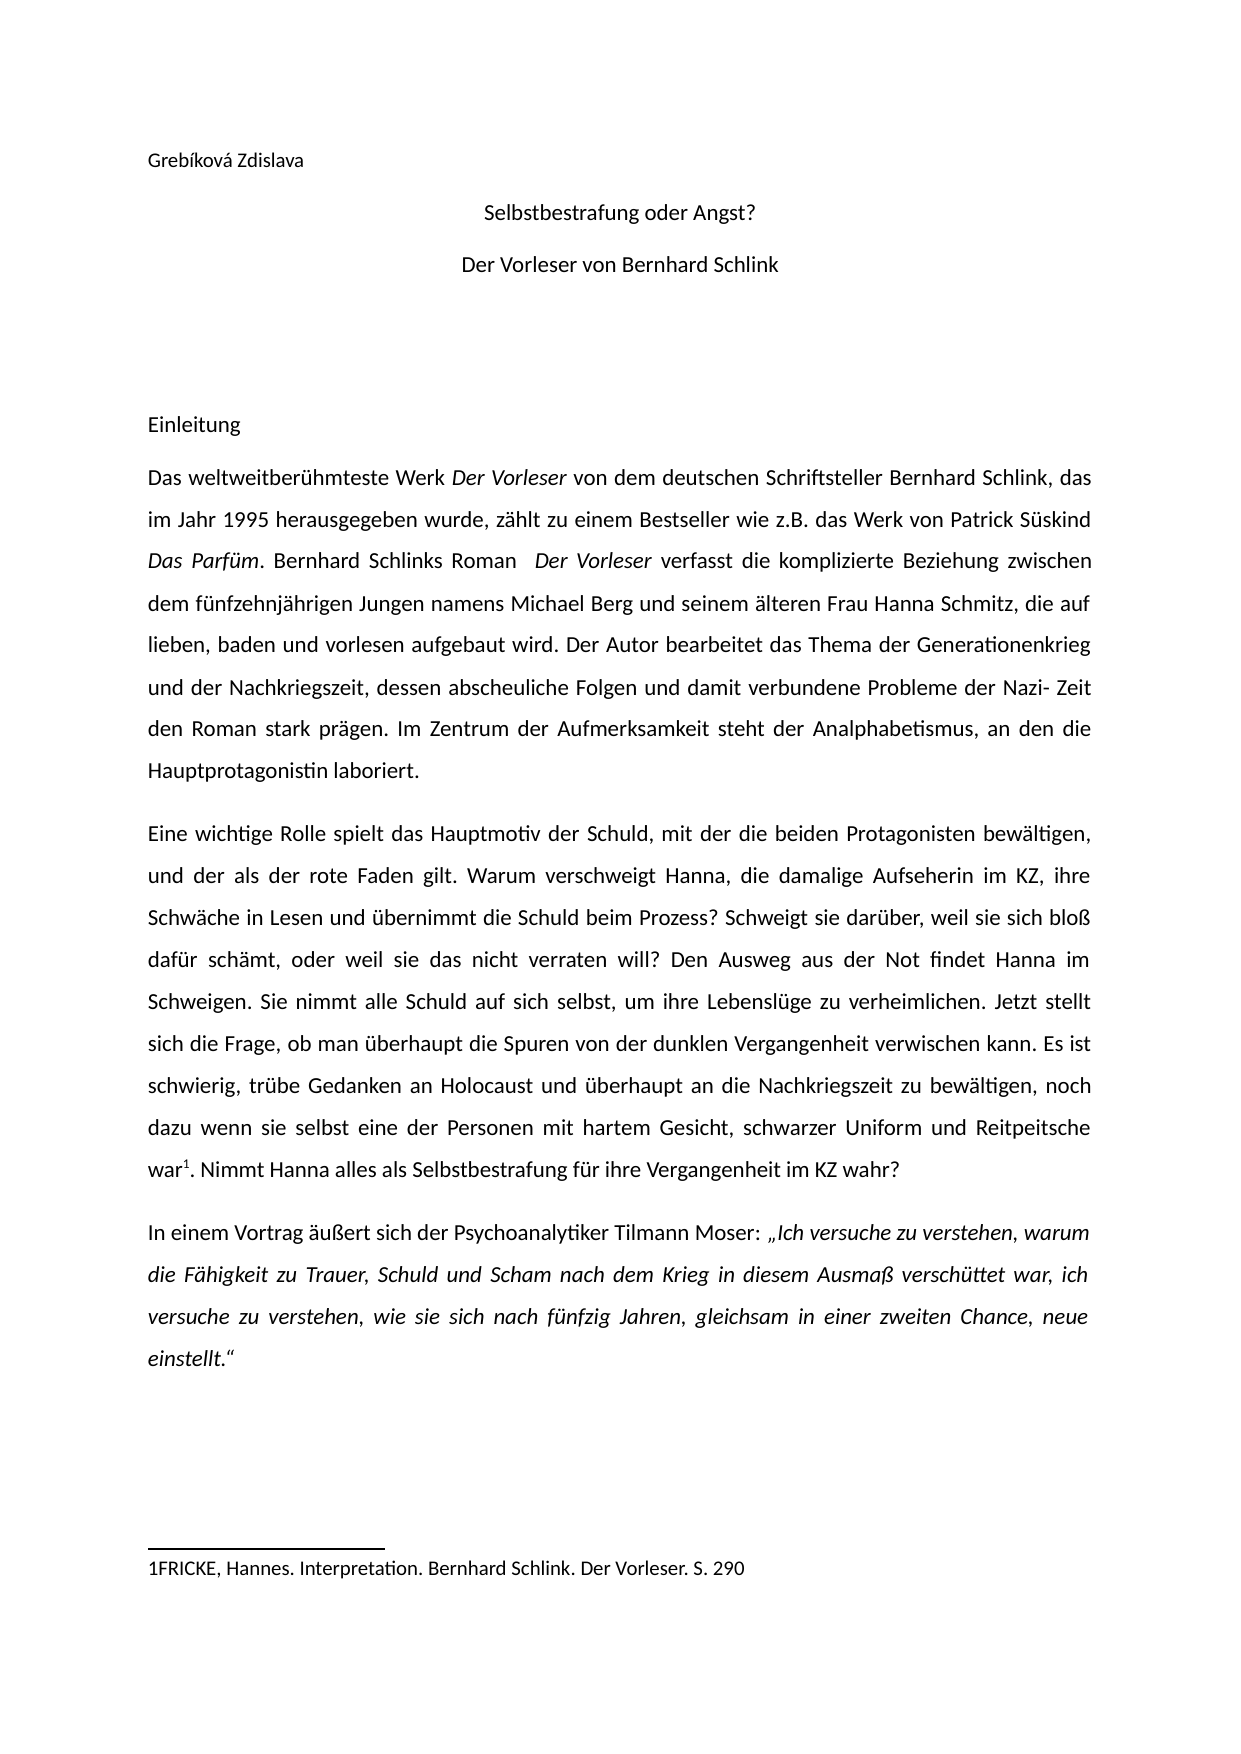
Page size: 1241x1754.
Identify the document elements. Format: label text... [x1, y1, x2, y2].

text Eine wichtige Rolle spielt das Hauptmotiv der Schuld, mit der die beiden Protagonisten bewältigen, und der als der rote Faden gilt. Warum verschweigt Hanna, die damalige Aufseherin im KZ, ihre Schwäche in Lesen und übernimmt die Schuld beim Prozess? Schweigt sie darüber, weil sie sich bloß dafür schämt, oder weil sie das nicht verraten will? Den Ausweg aus der Not findet Hanna im Schweigen. Sie nimmt alle Schuld auf sich selbst, um ihre Lebenslüge zu verheimlichen. Jetzt stellt sich die Frage, ob man überhaupt die Spuren von der dunklen Vergangenheit verwischen kann. Es ist schwierig, trübe Gedanken an Holocaust und überhaupt an die Nachkriegszeit zu bewältigen, noch dazu wenn sie selbst eine der Personen mit hartem Gesicht, schwarzer Uniform und Reitpeitsche war. Nimmt Hanna alles als Selbstbestrafung für ihre Vergangenheit im KZ wahr? [148, 819, 1093, 1183]
text In einem Vortrag äußert sich der Psychoanalytiker Tilmann Moser: „Ich versuche zu verstehen, warum die Fähigkeit zu Trauer, Schuld und Scham nach dem Krieg in diesem Ausmaß verschüttet war, ich versuche zu verstehen, wie sie sich nach fünfzig Jahren, gleichsam in einer zweiten Chance, neue einstellt.“ [148, 1218, 1093, 1372]
text Das weltweitberühmteste Werk Der Vorleser von dem deutschen Schriftsteller Bernhard Schlink, das im Jahr 1995 herausgegeben wurde, zählt zu einem Bestseller wie z.B. das Werk von Patrick Süskind Das Parfüm. Bernhard Schlinks Roman Der Vorleser verfasst die komplizierte Beziehung zwischen dem fünfzehnjährigen Jungen namens Michael Berg und seinem älteren Frau Hanna Schmitz, die auf lieben, baden und vorlesen aufgebaut wird. Der Autor bearbeitet das Thema der Generationenkrieg und der Nachkriegszeit, dessen abscheuliche Folgen und damit verbundene Probleme der Nazi- Zeit den Roman stark prägen. Im Zentrum der Aufmerksamkeit steht der Analphabetismus, an den die Hauptprotagonistin laboriert. [148, 463, 1093, 784]
text Selbstbestrafung oder Angst? [148, 198, 1093, 226]
text Einleitung [148, 410, 1093, 438]
text FRICKE, Hannes. Interpretation. Bernhard Schlink. Der Vorleser. S. 290 [148, 1556, 1093, 1581]
text Grebíková Zdislava [148, 148, 1093, 173]
text Der Vorleser von Bernhard Schlink [148, 251, 1093, 279]
